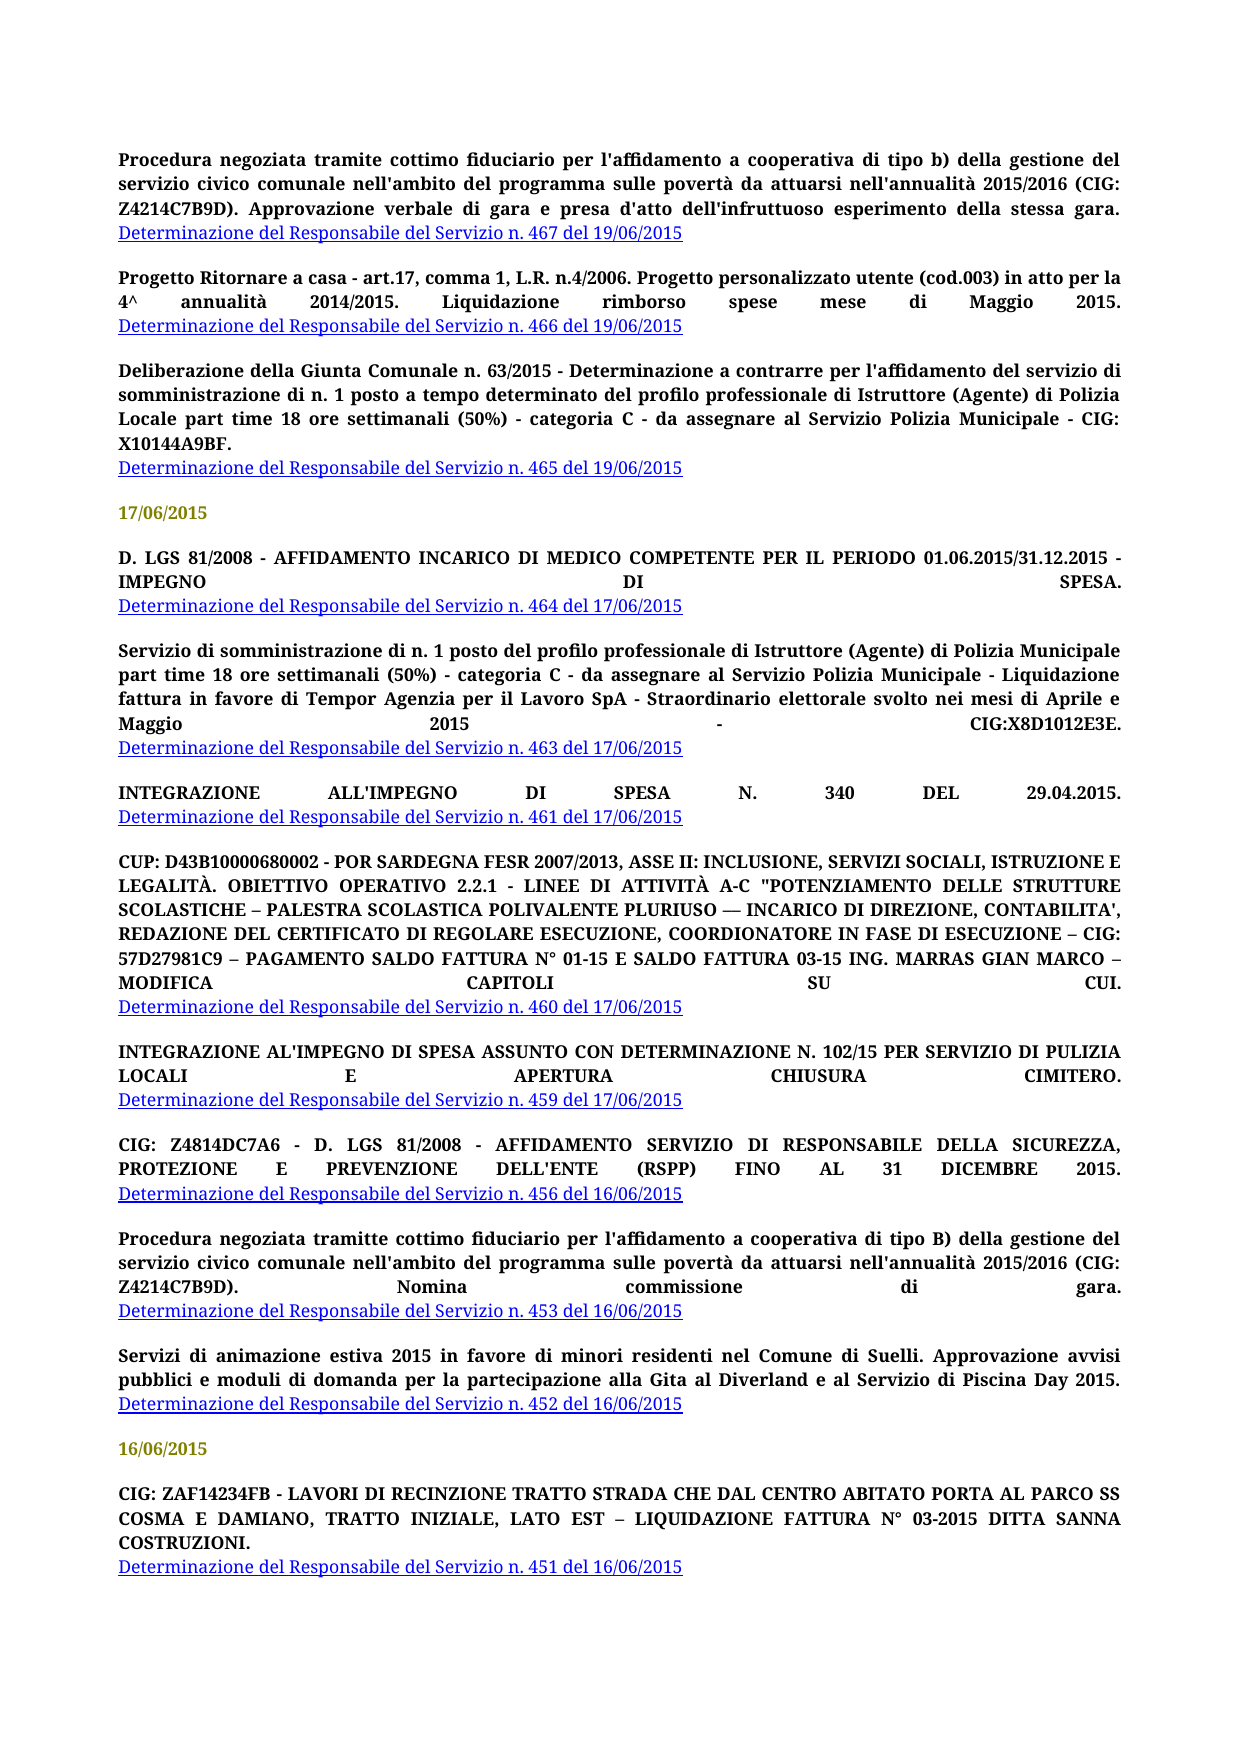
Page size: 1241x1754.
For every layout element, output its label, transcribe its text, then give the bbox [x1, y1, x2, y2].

text D. LGS 81/2008 - AFFIDAMENTO INCARICO DI MEDICO COMPETENTE PER IL PERIODO 01.06.2015/31.12.2015 - IMPEGNO DI SPESA. Determinazione del Responsabile del Servizio n. 464 del 17/06/2015 [118, 545, 1122, 618]
text CIG: ZAF14234FB - LAVORI DI RECINZIONE TRATTO STRADA CHE DAL CENTRO ABITATO PORTA AL PARCO SS COSMA E DAMIANO, TRATTO INIZIALE, LATO EST – LIQUIDAZIONE FATTURA N° 03-2015 DITTA SANNA COSTRUZIONI. Determinazione del Responsabile del Servizio n. 451 del 16/06/2015 [118, 1482, 1122, 1578]
text 16/06/2015 [118, 1437, 1122, 1461]
text CIG: Z4814DC7A6 - D. LGS 81/2008 - AFFIDAMENTO SERVIZIO DI RESPONSABILE DELLA SICUREZZA, PROTEZIONE E PREVENZIONE DELL'ENTE (RSPP) FINO AL 31 DICEMBRE 2015. Determinazione del Responsabile del Servizio n. 456 del 16/06/2015 [118, 1133, 1122, 1205]
text INTEGRAZIONE ALL'IMPEGNO DI SPESA N. 340 DEL 29.04.2015. Determinazione del Responsabile del Servizio n. 461 del 17/06/2015 [118, 780, 1122, 828]
text INTEGRAZIONE AL'IMPEGNO DI SPESA ASSUNTO CON DETERMINAZIONE N. 102/15 PER SERVIZIO DI PULIZIA LOCALI E APERTURA CHIUSURA CIMITERO. Determinazione del Responsabile del Servizio n. 459 del 17/06/2015 [118, 1039, 1122, 1112]
text Servizio di somministrazione di n. 1 posto del profilo professionale di Istruttore (Agente) di Polizia Municipale part time 18 ore settimanali (50%) - categoria C - da assegnare al Servizio Polizia Municipale - Liquidazione fattura in favore di Tempor Agenzia per il Lavoro SpA - Straordinario elettorale svolto nei mesi di Aprile e Maggio 2015 - CIG:X8D1012E3E. Determinazione del Responsabile del Servizio n. 463 del 17/06/2015 [118, 638, 1122, 759]
text CUP: D43B10000680002 - POR SARDEGNA FESR 2007/2013, ASSE II: INCLUSIONE, SERVIZI SOCIALI, ISTRUZIONE E LEGALITÀ. OBIETTIVO OPERATIVO 2.2.1 - LINEE DI ATTIVITÀ A-C "POTENZIAMENTO DELLE STRUTTURE SCOLASTICHE – PALESTRA SCOLASTICA POLIVALENTE PLURIUSO –– INCARICO DI DIREZIONE, CONTABILITA', REDAZIONE DEL CERTIFICATO DI REGOLARE ESECUZIONE, COORDIONATORE IN FASE DI ESECUZIONE – CIG: 57D27981C9 – PAGAMENTO SALDO FATTURA N° 01-15 E SALDO FATTURA 03-15 ING. MARRAS GIAN MARCO – MODIFICA CAPITOLI SU CUI. Determinazione del Responsabile del Servizio n. 460 del 17/06/2015 [118, 849, 1122, 1018]
text Procedura negoziata tramitte cottimo fiduciario per l'affidamento a cooperativa di tipo B) della gestione del servizio civico comunale nell'ambito del programma sulle povertà da attuarsi nell'annualità 2015/2016 (CIG: Z4214C7B9D). Nomina commissione di gara. Determinazione del Responsabile del Servizio n. 453 del 16/06/2015 [118, 1226, 1122, 1323]
text Servizi di animazione estiva 2015 in favore di minori residenti nel Comune di Suelli. Approvazione avvisi pubblici e moduli di domanda per la partecipazione alla Gita al Diverland e al Servizio di Piscina Day 2015. Determinazione del Responsabile del Servizio n. 452 del 16/06/2015 [118, 1343, 1122, 1416]
text Procedura negoziata tramite cottimo fiduciario per l'affidamento a cooperativa di tipo b) della gestione del servizio civico comunale nell'ambito del programma sulle povertà da attuarsi nell'annualità 2015/2016 (CIG: Z4214C7B9D). Approvazione verbale di gara e presa d'atto dell'infruttuoso esperimento della stessa gara. Determinazione del Responsabile del Servizio n. 467 del 19/06/2015 [118, 148, 1122, 244]
text 17/06/2015 [118, 500, 1122, 524]
text Progetto Ritornare a casa - art.17, comma 1, L.R. n.4/2006. Progetto personalizzato utente (cod.003) in atto per la 4^ annualità 2014/2015. Liquidazione rimborso spese mese di Maggio 2015. Determinazione del Responsabile del Servizio n. 466 del 19/06/2015 [118, 265, 1122, 338]
text Deliberazione della Giunta Comunale n. 63/2015 - Determinazione a contrarre per l'affidamento del servizio di somministrazione di n. 1 posto a tempo determinato del profilo professionale di Istruttore (Agente) di Polizia Locale part time 18 ore settimanali (50%) - categoria C - da assegnare al Servizio Polizia Municipale - CIG: X10144A9BF. Determinazione del Responsabile del Servizio n. 465 del 19/06/2015 [118, 358, 1122, 479]
